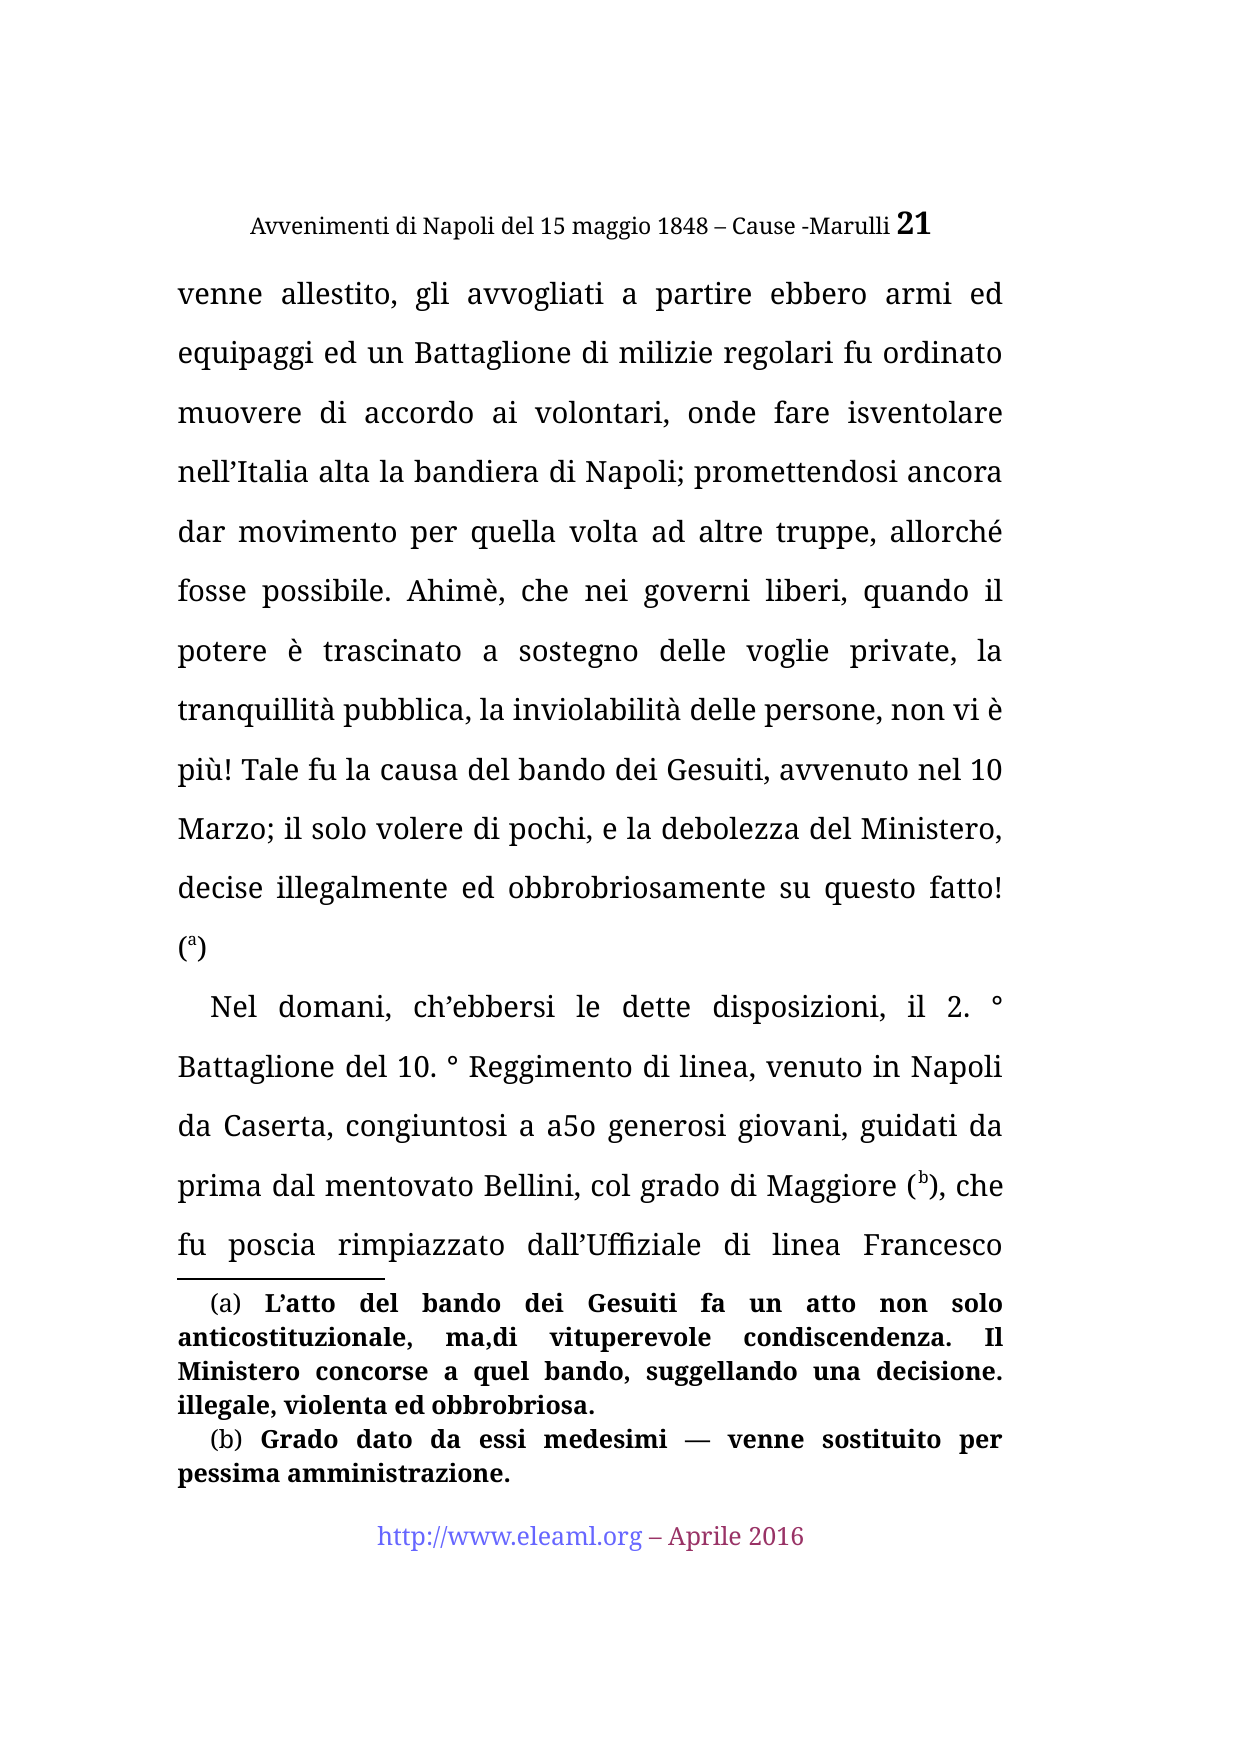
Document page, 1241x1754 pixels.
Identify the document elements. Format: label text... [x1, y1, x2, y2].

text Nel domani, ch’ebbersi le dette disposizioni, il 2. ° Battaglione del 10. ° Reggimento di linea, venuto in Napoli da Caserta, congiuntosi a a5o generosi giovani, guidati da prima dal mentovato Bellini, col grado di Maggiore (), che fu poscia rimpiazzato dall’Uffiziale di linea Francesco [177, 987, 1004, 1264]
text venne allestito, gli avvogliati a partire ebbero armi ed equipaggi ed un Battaglione di milizie regolari fu ordinato muovere di accordo ai volontari, onde fare isventolare nell’Italia alta la bandiera di Napoli; promettendosi ancora dar movimento per quella volta ad altre truppe, allorché fosse possibile. Ahimè, che nei governi liberi, quando il potere è trascinato a sostegno delle voglie private, la tranquillità pubblica, la inviolabilità delle persone, non vi è più! Tale fu la causa del bando dei Gesuiti, avvenuto nel 10 Marzo; il solo volere di pochi, e la debolezza del Ministero, decise illegalmente ed obbrobriosamente su questo fatto! () [177, 273, 1004, 967]
text Grado dato da essi medesimi — venne sostituito per pessima amministrazione. [177, 1421, 1004, 1489]
text L’atto del bando dei Gesuiti fa un atto non solo anticostituzionale, ma,di vituperevole condiscendenza. Il Ministero concorse a quel bando, suggellando una decisione. illegale, violenta ed obbrobriosa. [177, 1285, 1004, 1421]
